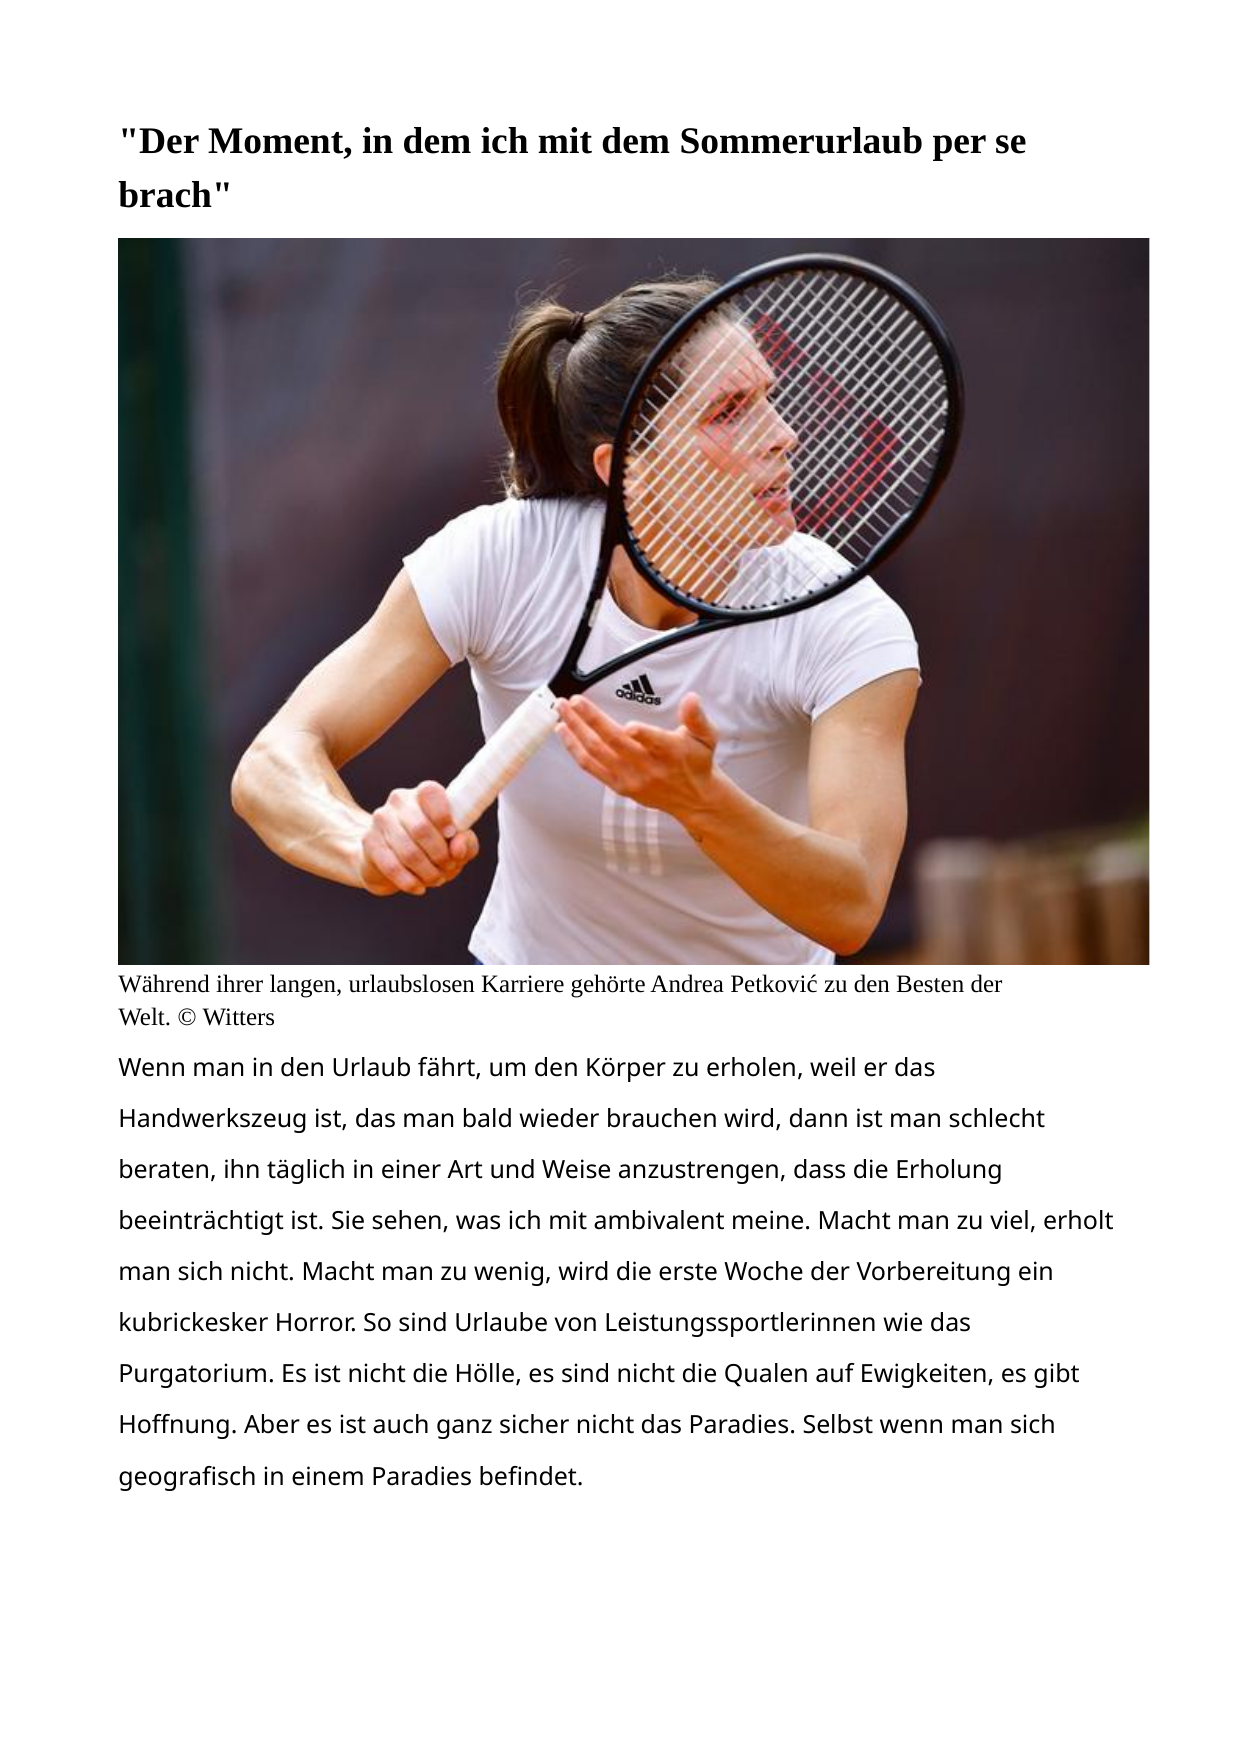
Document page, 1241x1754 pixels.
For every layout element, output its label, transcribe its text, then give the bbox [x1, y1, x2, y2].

subtitle "Der Moment, in dem ich mit dem Sommerurlaub per se brach" [118, 118, 1122, 215]
text Während ihrer langen, urlaubslosen Karriere gehörte Andrea Petković zu den Besten der Welt. © Witters [118, 969, 1122, 1031]
picture [118, 238, 1150, 965]
text Wenn man in den Urlaub fährt, um den Körper zu erholen, weil er das Handwerkszeug ist, das man bald wieder brauchen wird, dann ist man schlecht beraten, ihn täglich in einer Art und Weise anzustrengen, dass die Erholung beeinträchtigt ist. Sie sehen, was ich mit ambivalent meine. Macht man zu viel, erholt man sich nicht. Macht man zu wenig, wird die erste Woche der Vorbereitung ein kubrickesker Horror. So sind Urlaube von Leistungssportlerinnen wie das Purgatorium. Es ist nicht die Hölle, es sind nicht die Qualen auf Ewigkeiten, es gibt Hoffnung. Aber es ist auch ganz sicher nicht das Paradies. Selbst wenn man sich geografisch in einem Paradies befindet. [118, 1050, 1122, 1492]
